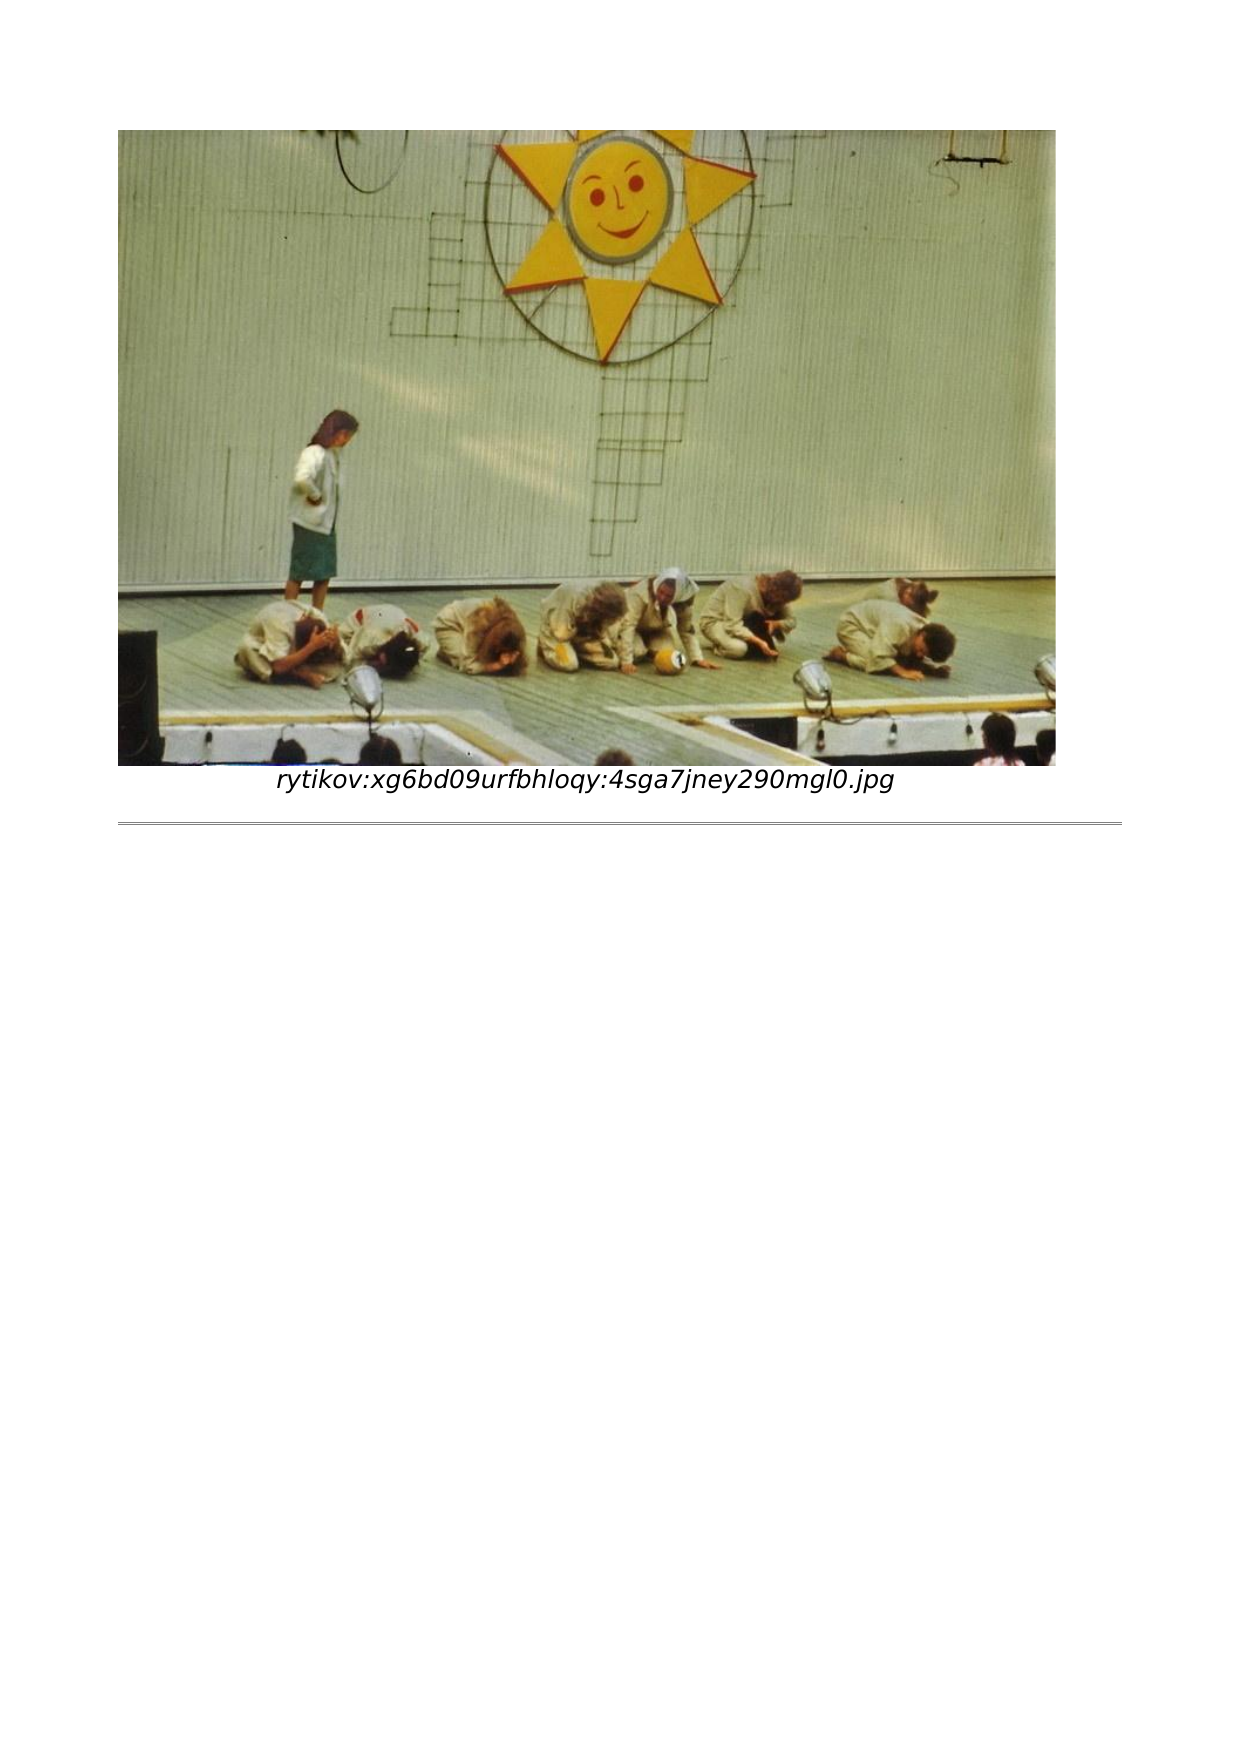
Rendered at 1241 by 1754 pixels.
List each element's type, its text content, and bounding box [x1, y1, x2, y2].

text rytikov:xg6bd09urfbhloqy:4sga7jney290mgl0.jpg [118, 766, 1056, 795]
picture [118, 130, 1056, 766]
